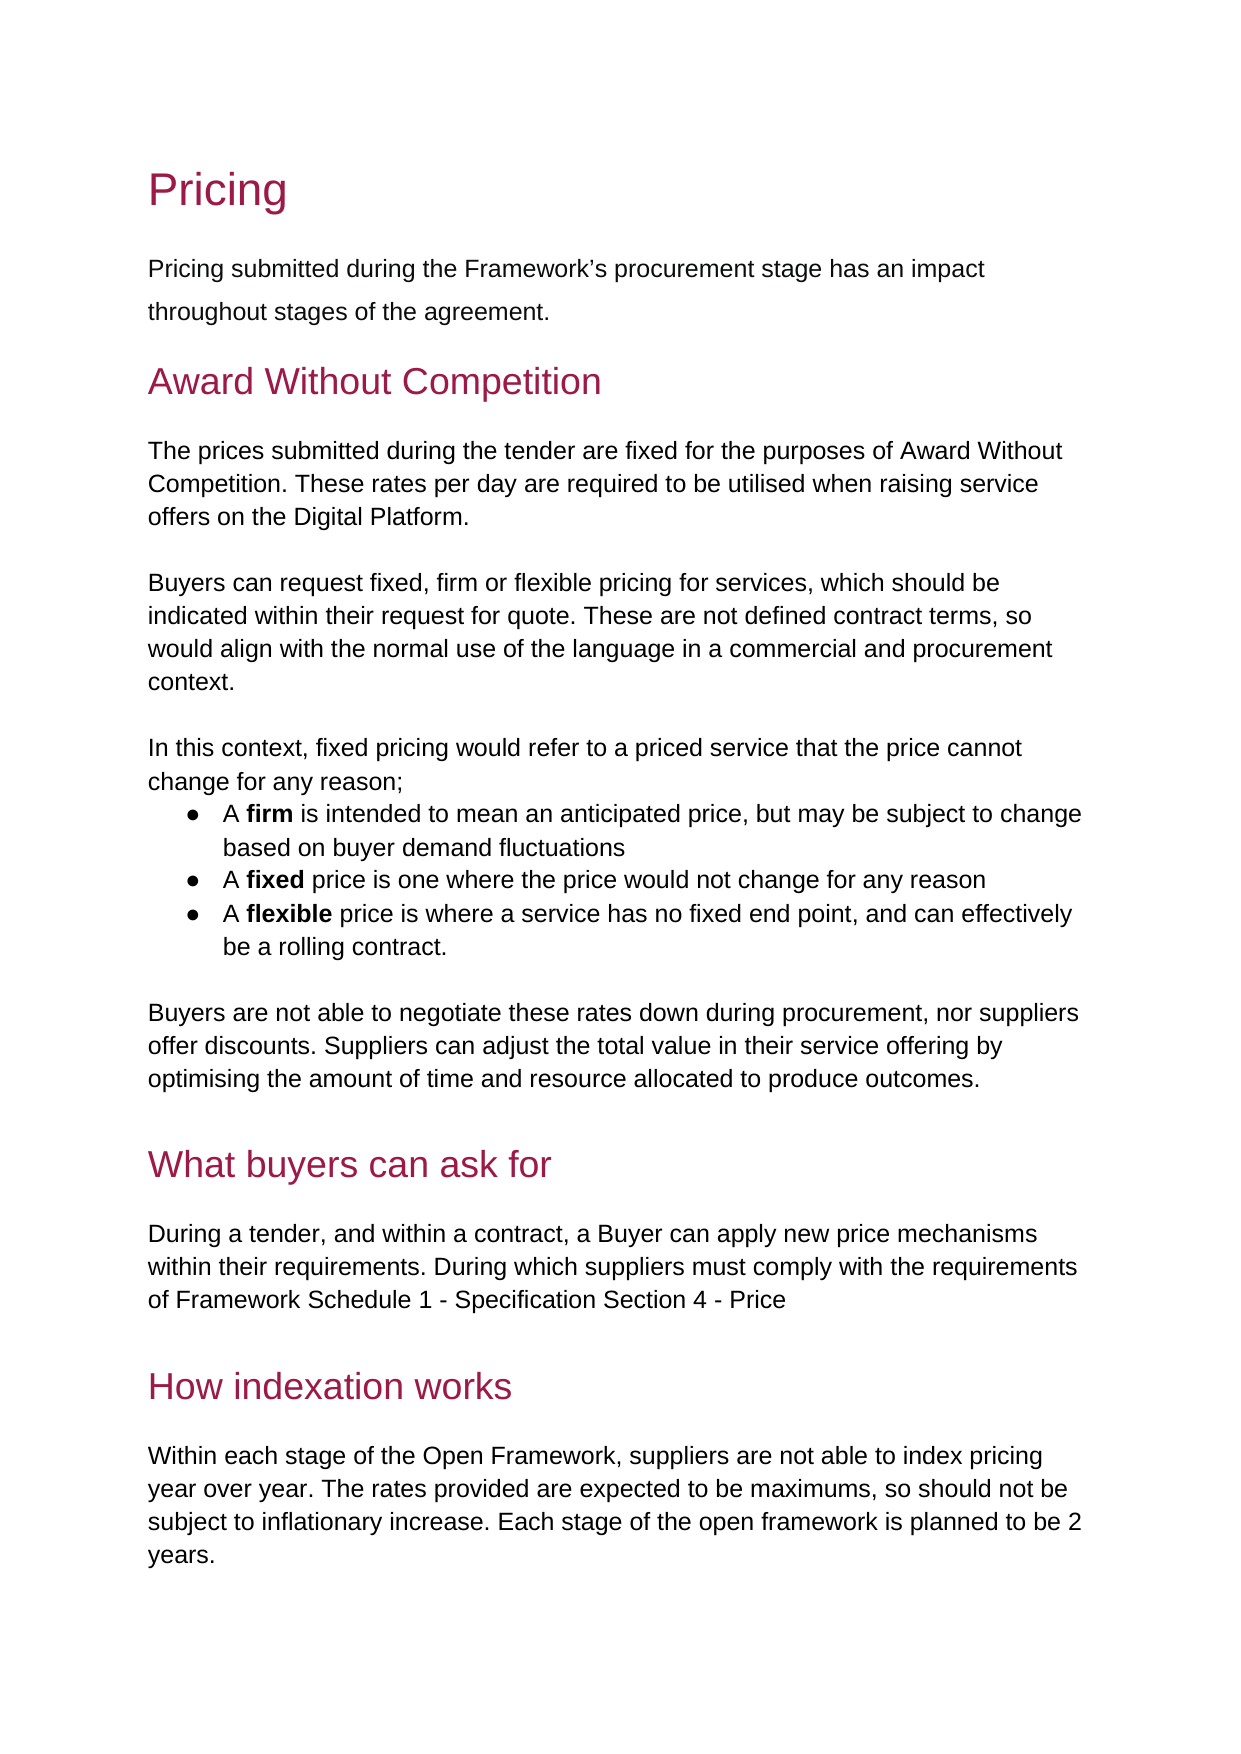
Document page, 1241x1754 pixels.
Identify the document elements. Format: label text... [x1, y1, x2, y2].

list A flexible price is where a service has no fixed end point, and can effectively be a rolling contract. [185, 898, 1090, 960]
text In this context, fixed pricing would refer to a priced service that the price cannot change for any reason; [148, 733, 1090, 795]
list A firm is intended to mean an anticipated price, but may be subject to change based on buyer demand fluctuations [185, 799, 1090, 861]
subtitle Award Without Competition [148, 359, 1090, 402]
text Buyers are not able to negotiate these rates down during procurement, nor suppliers offer discounts. Suppliers can adjust the total value in their service offering by optimising the amount of time and resource allocated to produce outcomes. [148, 998, 1090, 1092]
subtitle How indexation works [148, 1364, 1090, 1407]
title Pricing submitted during the Framework’s procurement stage has an impact throughout stages of the agreement. [148, 254, 1090, 326]
text Buyers can request fixed, firm or flexible pricing for services, which should be indicated within their request for quote. These are not defined contract terms, so would align with the normal use of the language in a commercial and procurement context. [148, 568, 1090, 696]
subtitle What buyers can ask for [148, 1142, 1090, 1185]
subtitle Pricing [148, 162, 1090, 215]
list A fixed price is one where the price would not change for any reason [185, 866, 1090, 894]
text Within each stage of the Open Framework, suppliers are not able to index pricing year over year. The rates provided are expected to be maximums, so should not be subject to inflationary increase. Each stage of the open framework is planned to be 2 years. [148, 1441, 1090, 1569]
text During a tender, and within a contract, a Buyer can apply new price mechanisms within their requirements. During which suppliers must comply with the requirements of Framework Schedule 1 - Specification Section 4 - Price [148, 1219, 1090, 1314]
text The prices submitted during the tender are fixed for the purposes of Award Without Competition. These rates per day are required to be utilised when raising service offers on the Digital Platform. [148, 436, 1090, 531]
